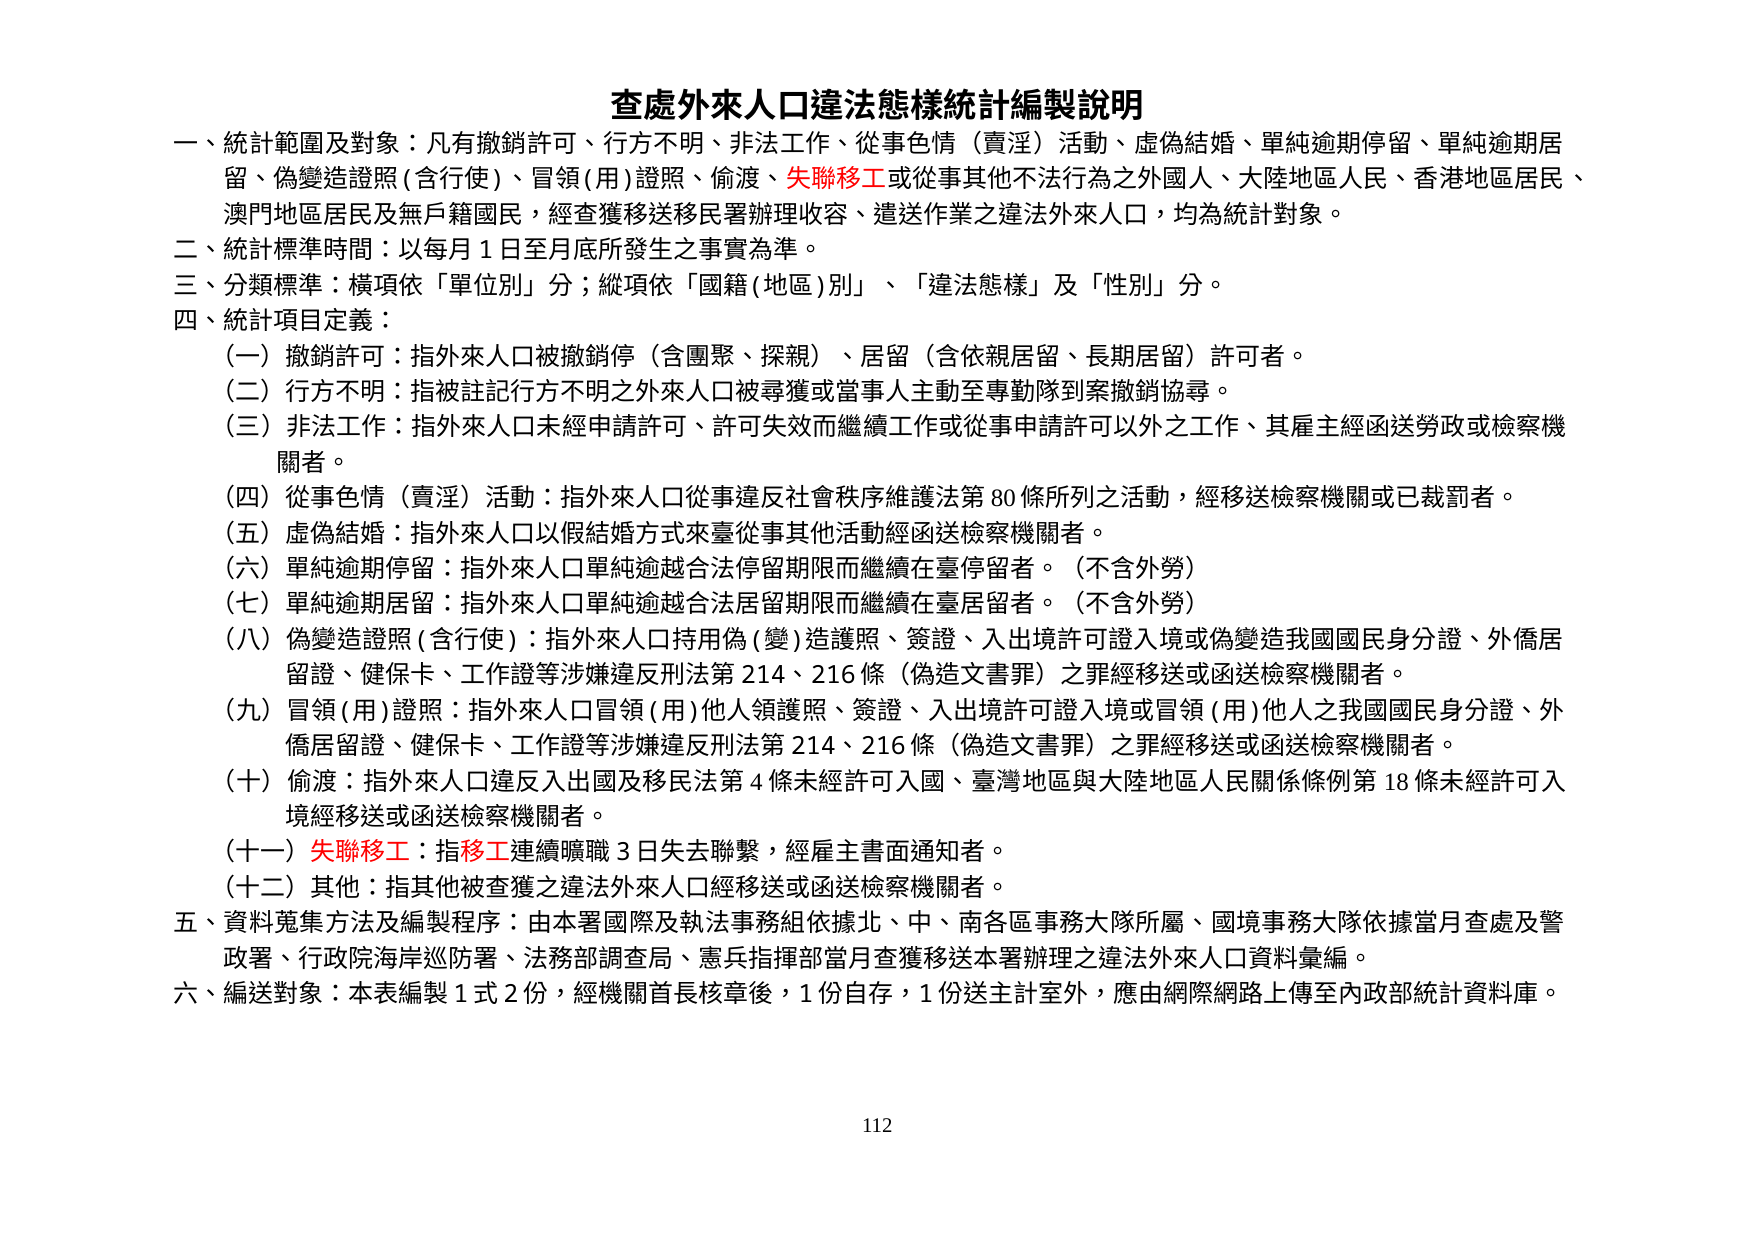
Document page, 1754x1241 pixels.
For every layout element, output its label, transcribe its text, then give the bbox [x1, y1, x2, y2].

text 二、統計標準時間：以每月1日至月底所發生之事實為準。 [173, 230, 1566, 266]
text 一、統計範圍及對象：凡有撤銷許可、行方不明、非法工作、從事色情（賣淫）活動、虛偽結婚、單純逾期停留、單純逾期居留、偽變造證照(含行使)、冒領(用)證照、偷渡、失聯移工或從事其他不法行為之外國人、大陸地區人民、香港地區居民、澳門地區居民及無戶籍國民，經查獲移送移民署辦理收容、遣送作業之違法外來人口，均為統計對象。 [173, 124, 1566, 230]
text 六、編送對象：本表編製1式2份，經機關首長核章後，1份自存，1份送主計室外，應由網際網路上傳至內政部統計資料庫。 [173, 974, 1566, 1009]
text 查處外來人口違法態樣統計編製說明 [187, 89, 1566, 124]
text （一）撤銷許可：指外來人口被撤銷停（含團聚、探親）、居留（含依親居留、長期居留）許可者。 [211, 337, 1566, 372]
text （十二）其他：指其他被查獲之違法外來人口經移送或函送檢察機關者。 [211, 868, 1566, 903]
text （二）行方不明：指被註記行方不明之外來人口被尋獲或當事人主動至專勤隊到案撤銷協尋。 [211, 372, 1566, 407]
text 四、統計項目定義： [173, 301, 1566, 337]
text （五）虛偽結婚：指外來人口以假結婚方式來臺從事其他活動經函送檢察機關者。 [211, 514, 1566, 549]
text （九）冒領(用)證照：指外來人口冒領(用)他人領護照、簽證、入出境許可證入境或冒領(用)他人之我國國民身分證、外僑居留證、健保卡、工作證等涉嫌違反刑法第214、216條（偽造文書罪）之罪經移送或函送檢察機關者。 [211, 691, 1566, 762]
text 五、資料蒐集方法及編製程序：由本署國際及執法事務組依據北、中、南各區事務大隊所屬、國境事務大隊依據當月查處及警政署、行政院海岸巡防署、法務部調查局、憲兵指揮部當月查獲移送本署辦理之違法外來人口資料彙編。 [173, 903, 1566, 974]
text （六）單純逾期停留：指外來人口單純逾越合法停留期限而繼續在臺停留者。（不含外勞） [211, 549, 1566, 584]
text （四）從事色情（賣淫）活動：指外來人口從事違反社會秩序維護法第80條所列之活動，經移送檢察機關或已裁罰者。 [211, 478, 1566, 514]
text （三）非法工作：指外來人口未經申請許可、許可失效而繼續工作或從事申請許可以外之工作、其雇主經函送勞政或檢察機關者。 [211, 407, 1566, 478]
text （十）偷渡：指外來人口違反入出國及移民法第4條未經許可入國、臺灣地區與大陸地區人民關係條例第18條未經許可入境經移送或函送檢察機關者。 [211, 762, 1566, 832]
text （八）偽變造證照(含行使)：指外來人口持用偽(變)造護照、簽證、入出境許可證入境或偽變造我國國民身分證、外僑居留證、健保卡、工作證等涉嫌違反刑法第214、216條（偽造文書罪）之罪經移送或函送檢察機關者。 [211, 620, 1566, 691]
text 三、分類標準：橫項依「單位別」分；縱項依「國籍(地區)別」、「違法態樣」及「性別」分。 [173, 266, 1566, 301]
text （七）單純逾期居留：指外來人口單純逾越合法居留期限而繼續在臺居留者。（不含外勞） [211, 584, 1566, 620]
text （十一）失聯移工：指移工連續曠職3日失去聯繫，經雇主書面通知者。 [211, 832, 1566, 868]
